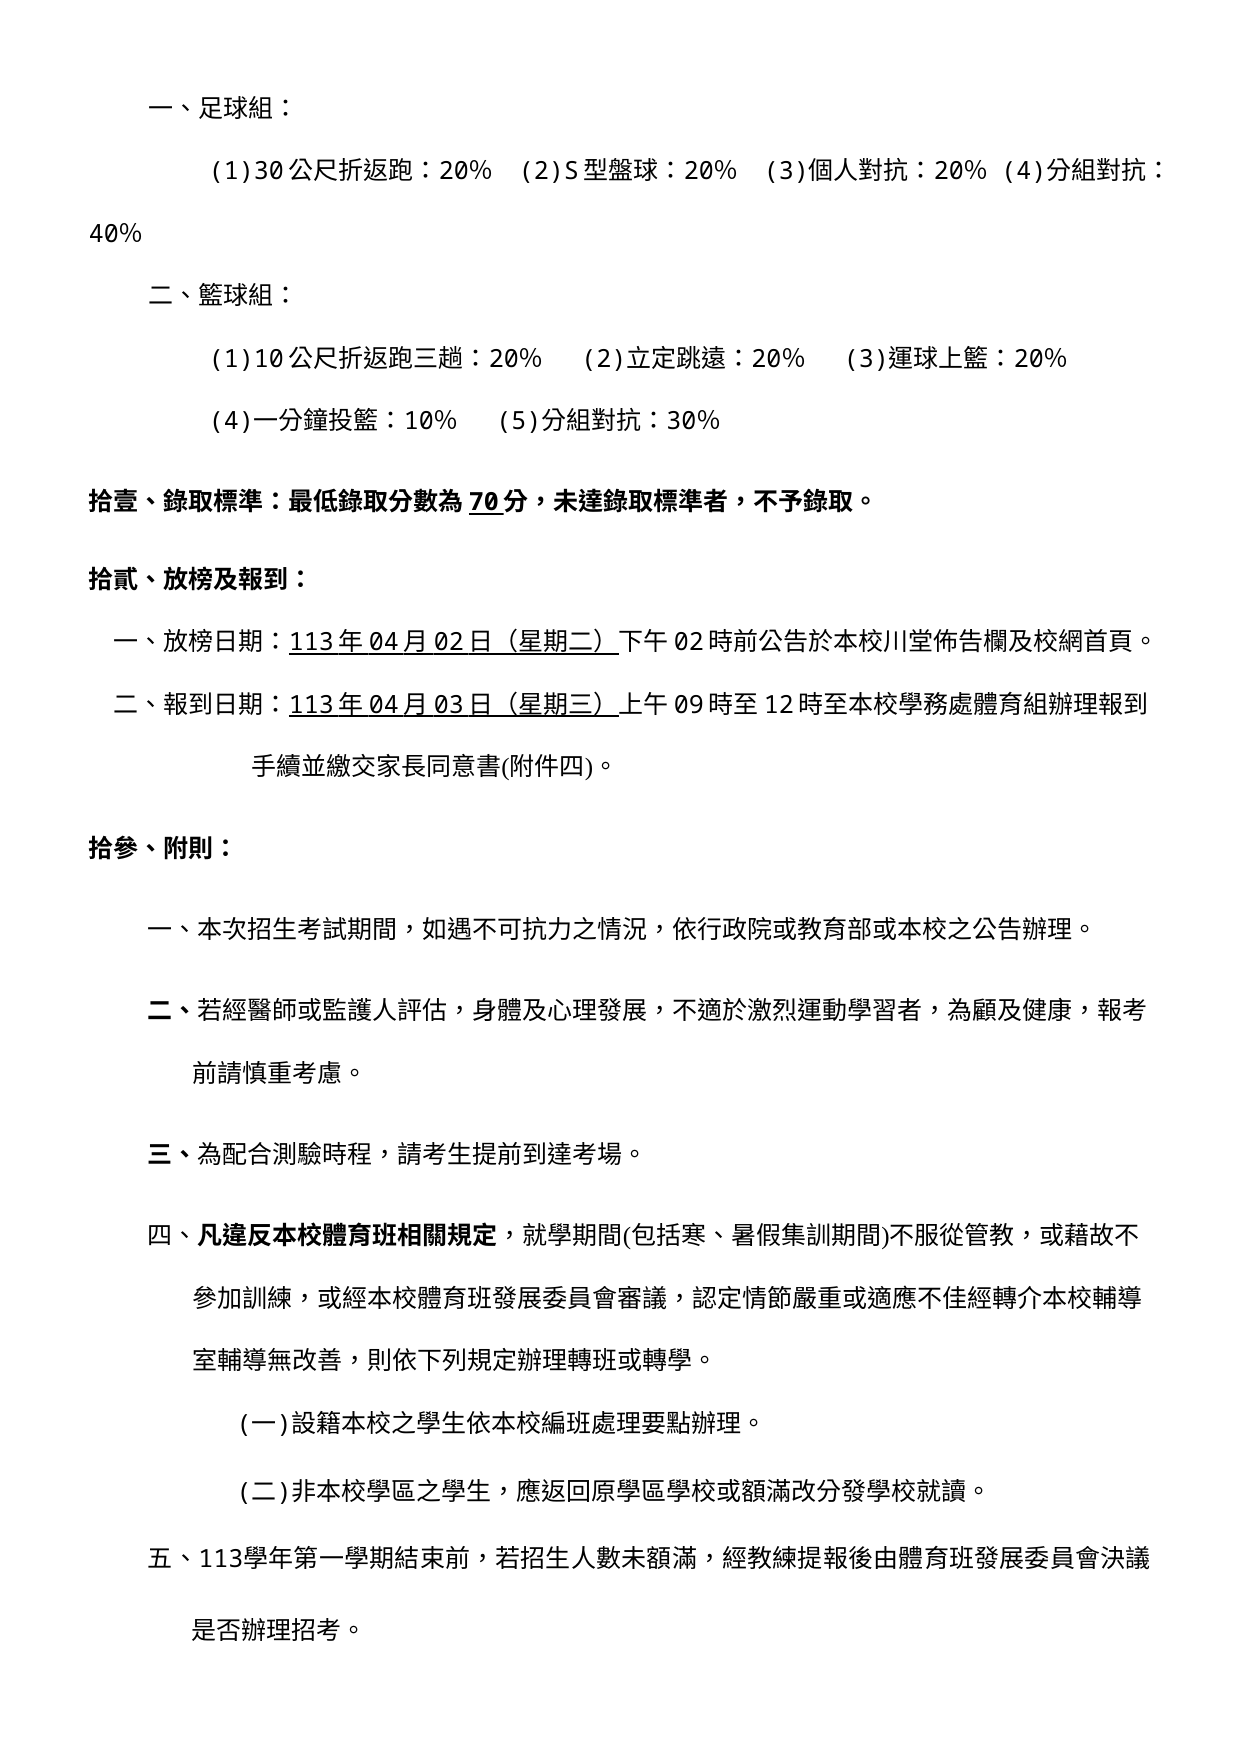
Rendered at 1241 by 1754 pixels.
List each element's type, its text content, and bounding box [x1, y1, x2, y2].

text (4)一分鐘投籃：10％ (5)分組對抗：30％ [89, 377, 1152, 439]
text 一、本次招生考試期間，如遇不可抗力之情況，依行政院或教育部或本校之公告辦理。 [148, 886, 1152, 948]
text 四、凡違反本校體育班相關規定，就學期間(包括寒、暑假集訓期間)不服從管教，或藉故不參加訓練，或經本校體育班發展委員會審議，認定情節嚴重或適應不佳經轉介本校輔導室輔導無改善，則依下列規定辦理轉班或轉學。 [148, 1192, 1152, 1379]
text (1)10公尺折返跑三趟：20％ (2)立定跳遠：20％ (3)運球上籃：20％ [89, 314, 1152, 377]
text (一)設籍本校之學生依本校編班處理要點辦理。 [148, 1379, 1152, 1442]
text 二、報到日期：113年04月03日（星期三）上午09時至12時至本校學務處體育組辦理報到手續並繳交家長同意書(附件四)。 [114, 661, 1152, 786]
text 拾貳、放榜及報到： [89, 536, 1152, 598]
text 一、放榜日期：113年04月02日（星期二）下午02時前公告於本校川堂佈告欄及校網首頁。 [114, 598, 1152, 661]
text 一、足球組： [89, 64, 1152, 127]
text 五、113學年第一學期結束前，若招生人數未額滿，經教練提報後由體育班發展委員會決議是否辦理招考。 [148, 1515, 1152, 1650]
text 三、為配合測驗時程，請考生提前到達考場。 [148, 1111, 1152, 1173]
text 二、籃球組： [89, 252, 1152, 314]
text (二)非本校學區之學生，應返回原學區學校或額滿改分發學校就讀。 [148, 1447, 1152, 1510]
text 二、若經醫師或監護人評估，身體及心理發展，不適於激烈運動學習者，為顧及健康，報考前請慎重考慮。 [148, 967, 1152, 1092]
text (1)30公尺折返跑：20％ (2)S型盤球：20％ (3)個人對抗：20％ (4)分組對抗：40％ [89, 127, 1152, 252]
text 拾參、附則： [89, 804, 1152, 867]
text 拾壹、錄取標準：最低錄取分數為70分，未達錄取標準者，不予錄取。 [89, 458, 1152, 521]
